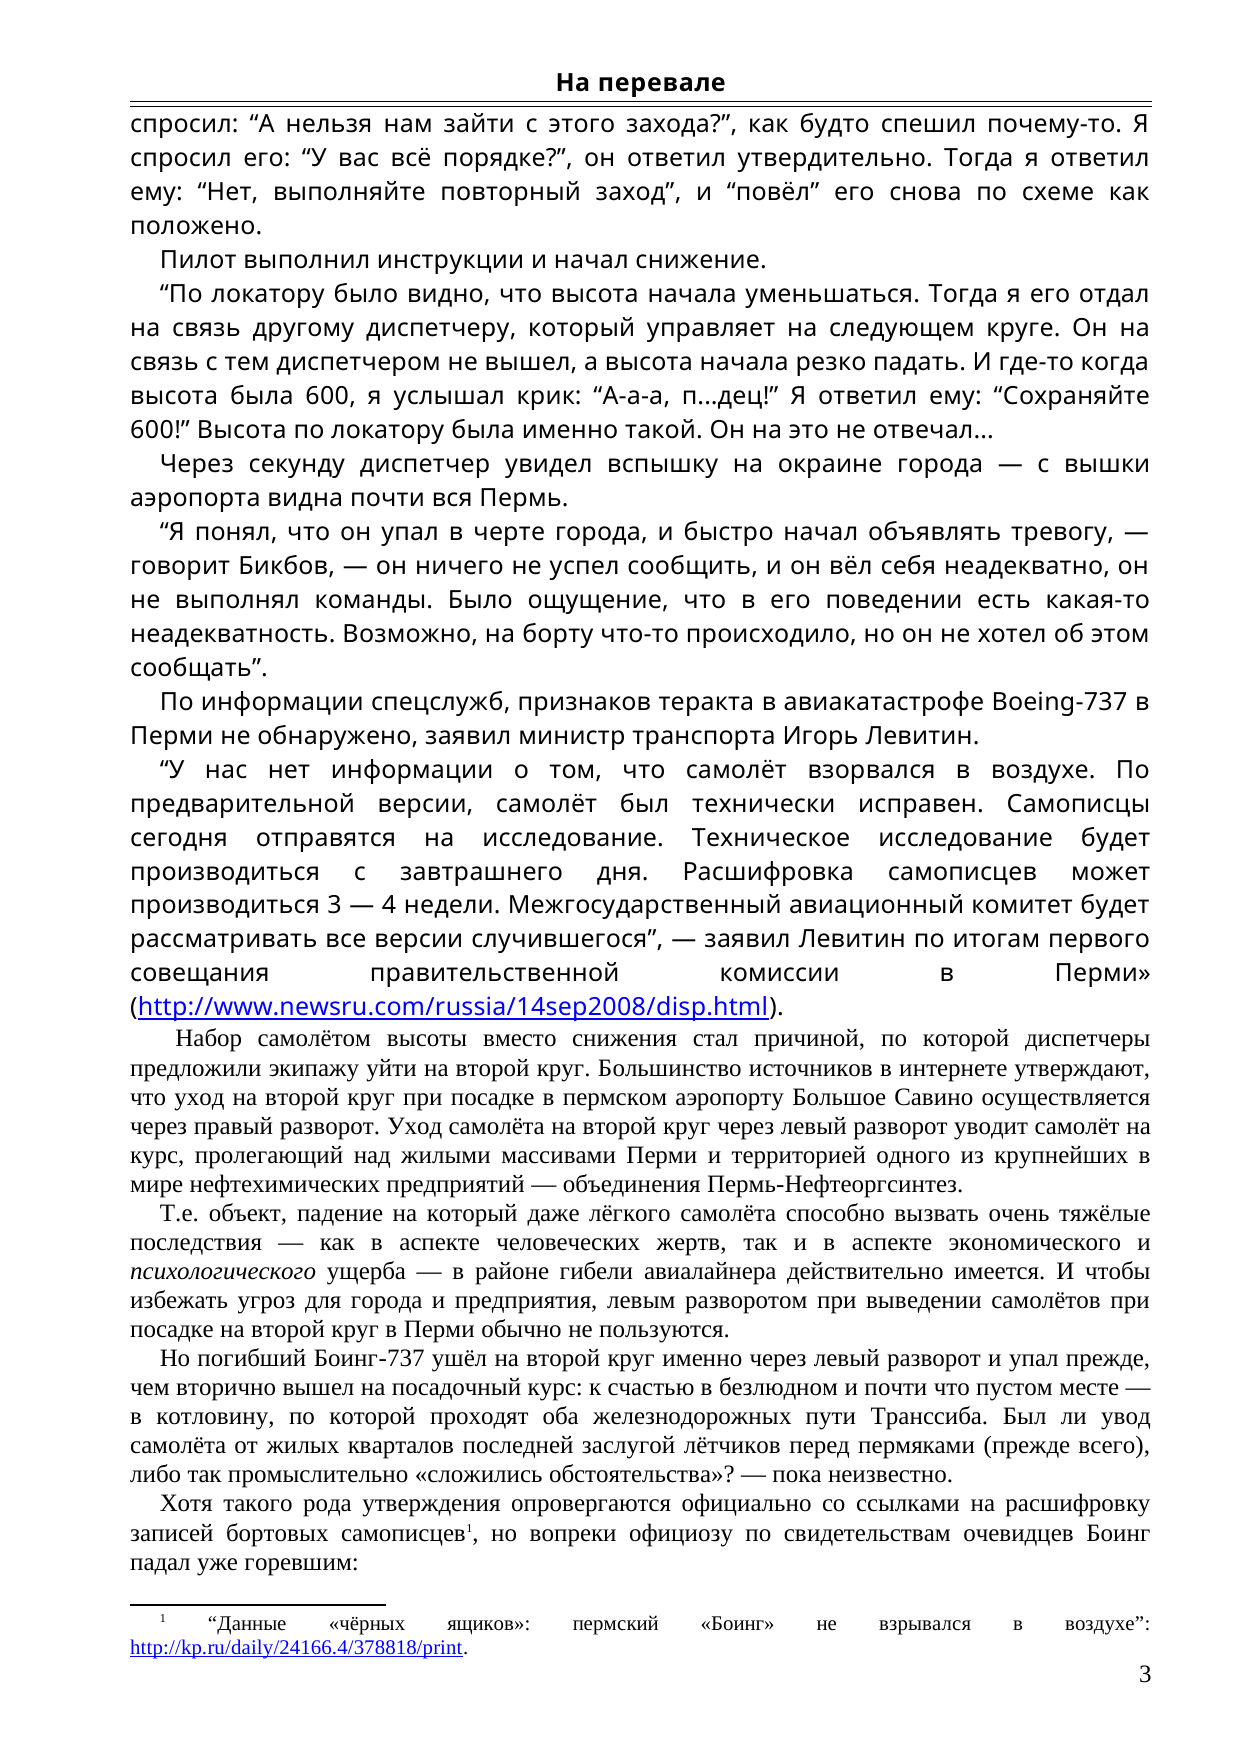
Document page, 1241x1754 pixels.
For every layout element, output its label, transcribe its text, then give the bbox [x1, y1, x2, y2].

text “У нас нет информации о том, что самолёт взорвался в воздухе. По предварительной версии, самолёт был технически исправен. Самописцы сегодня отправятся на исследование. Техническое исследование будет производиться с завтрашнего дня. Расшифровка самописцев может производиться 3 — 4 недели. Межгосударственный авиационный комитет будет рассматривать все версии случившегося”, — заявил Левитин по итогам первого совещания правительственной комиссии в Перми» (http://www.newsru.com/russia/14sep2008/disp.html). [130, 752, 1152, 1023]
text По информации спецслужб, признаков теракта в авиакатастрофе Boeing-737 в Перми не обнаружено, заявил министр транспорта Игорь Левитин. [130, 684, 1152, 752]
text Пилот выполнил инструкции и начал снижение. [130, 242, 1152, 276]
text “Данные «чёрных ящиков»: пермский «Боинг» не взрывался в воздухе”: http://kp.ru/daily/24166.4/378818/print. [130, 1611, 1152, 1659]
text Но погибший Боинг‑737 ушёл на второй круг именно через левый разворот и упал прежде, чем вторично вышел на посадочный курс: к счастью в безлюдном и почти что пустом месте — в котловину, по которой проходят оба железнодорожных пути Транссиба. Был ли увод самолёта от жилых кварталов последней заслугой лётчиков перед пермяками (прежде всего), либо так промыслительно «сложились обстоятельства»? — пока неизвестно. [130, 1343, 1152, 1488]
text Хотя такого рода утверждения опровергаются официально со ссылками на расшифровку записей бортовых самописцев, но вопреки официозу по свидетельствам очевидцев Боинг падал уже горевшим: [130, 1488, 1152, 1576]
text спросил: “А нельзя нам зайти с этого захода?”, как будто спешил почему-то. Я спросил его: “У вас всё порядке?”, он ответил утвердительно. Тогда я ответил ему: “Нет, выполняйте повторный заход”, и “повёл” его снова по схеме как положено. [130, 107, 1152, 242]
text Через секунду диспетчер увидел вспышку на окраине города — с вышки аэропорта видна почти вся Пермь. [130, 446, 1152, 514]
text Т.е. объект, падение на который даже лёгкого самолёта способно вызвать очень тяжёлые последствия — как в аспекте человеческих жертв, так и в аспекте экономического и психологического ущерба — в районе гибели авиалайнера действительно имеется. И чтобы избежать угроз для города и предприятия, левым разворотом при выведении самолётов при посадке на второй круг в Перми обычно не пользуются. [130, 1198, 1152, 1343]
text Набор самолётом высоты вместо снижения стал причиной, по которой диспетчеры предложили экипажу уйти на второй круг. Большинство источников в интернете утверждают, что уход на второй круг при посадке в пермском аэропорту Большое Савино осуществляется через правый разворот. Уход самолёта на второй круг через левый разворот уводит самолёт на курс, пролегающий над жилыми массивами Перми и территорией одного из крупнейших в мире нефтехимических предприятий — объединения Пермь-Нефтеоргсинтез. [130, 1023, 1152, 1198]
text “Я понял, что он упал в черте города, и быстро начал объявлять тревогу, — говорит Бикбов, — он ничего не успел сообщить, и он вёл себя неадекватно, он не выполнял команды. Было ощущение, что в его поведении есть какая-то неадекватность. Возможно, на борту что-то происходило, но он не хотел об этом сообщать”. [130, 514, 1152, 684]
text “По локатору было видно, что высота начала уменьшаться. Тогда я его отдал на связь другому диспетчеру, который управляет на следующем круге. Он на связь с тем диспетчером не вышел, а высота начала резко падать. И где-то когда высота была 600, я услышал крик: “А-а-а, п...дец!” Я ответил ему: “Сохраняйте 600!” Высота по локатору была именно такой. Он на это не отвечал... [130, 276, 1152, 446]
